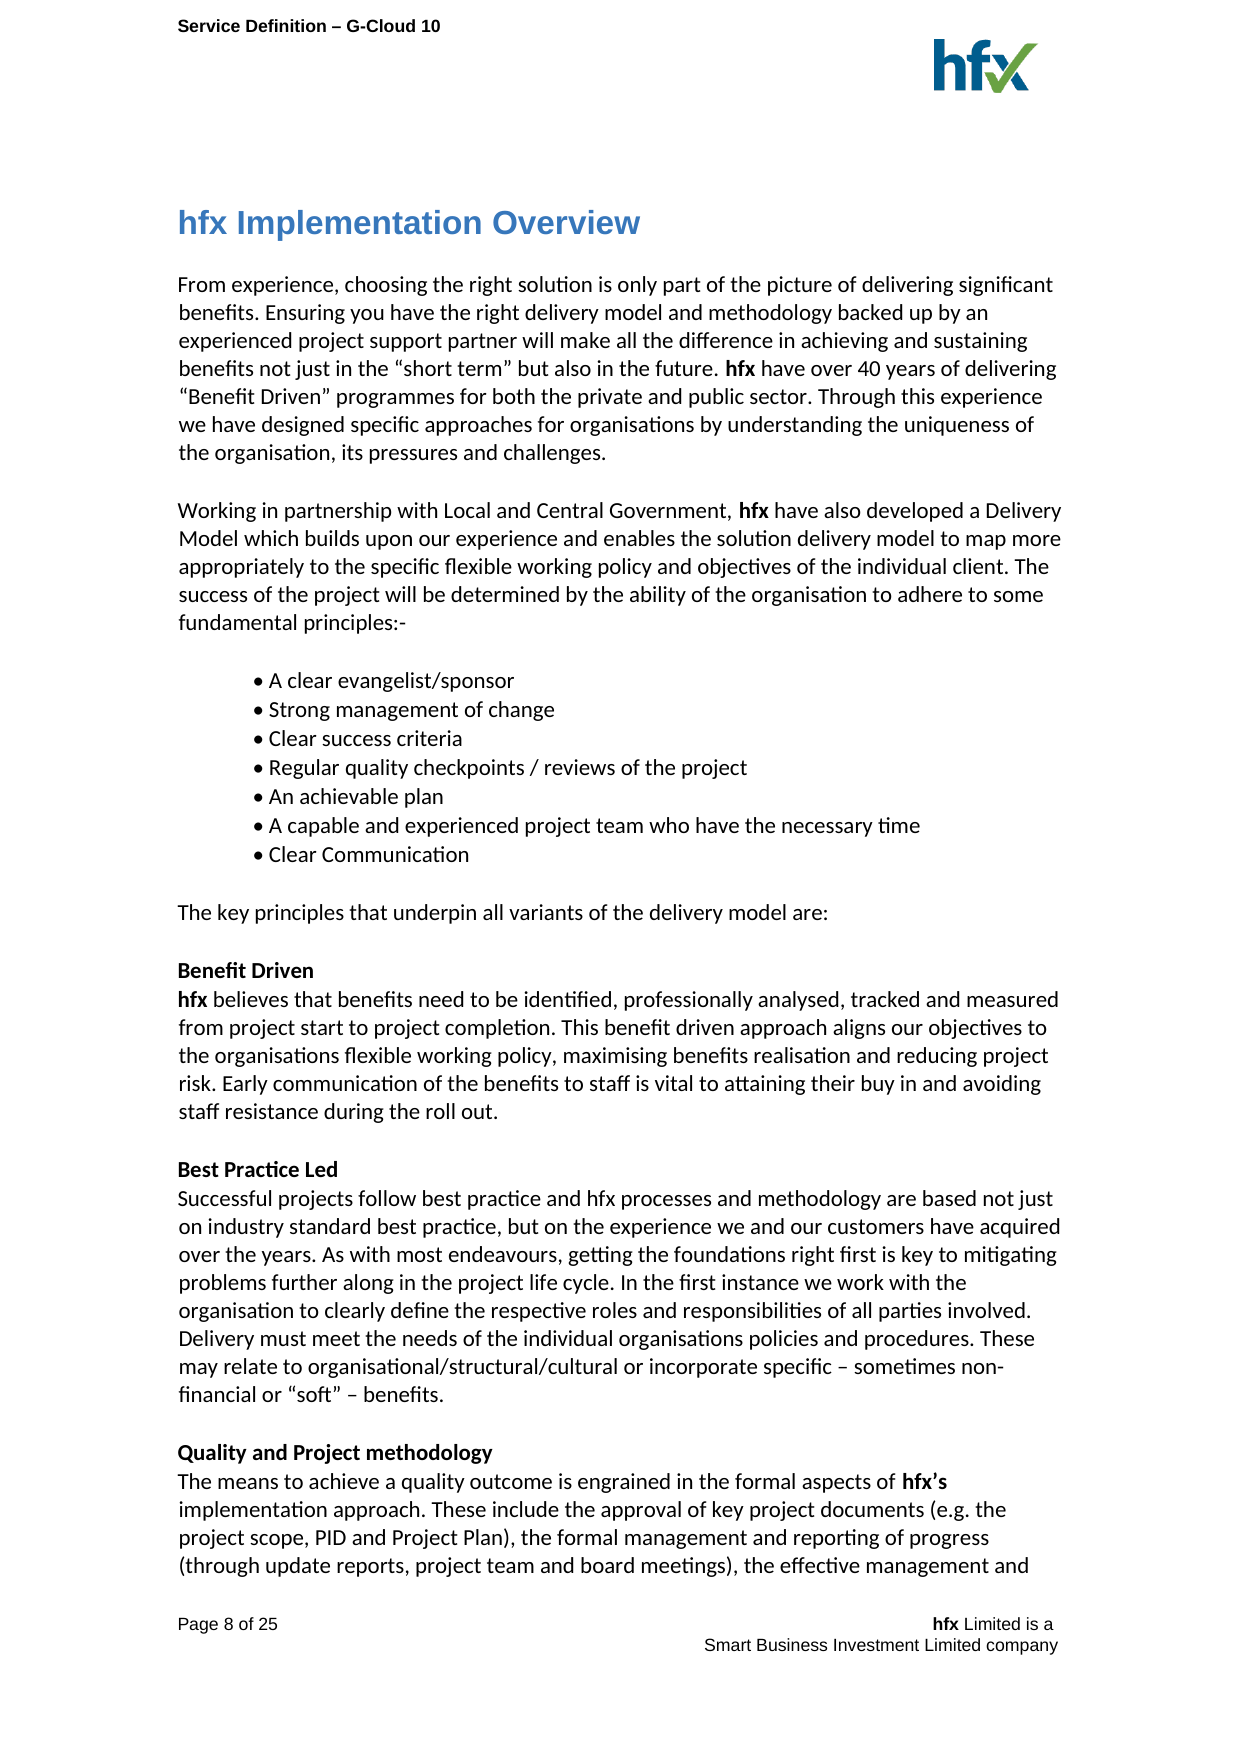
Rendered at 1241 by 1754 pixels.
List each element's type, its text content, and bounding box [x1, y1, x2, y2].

text • A capable and experienced project team who have the necessary time [252, 811, 1063, 839]
text hfx believes that benefits need to be identified, professionally analysed, tracked and measured from project start to project completion. This benefit driven approach aligns our objectives to the organisations flexible working policy, maximising benefits realisation and reducing project risk. Early communication of the benefits to staff is vital to attaining their buy in and avoiding staff resistance during the roll out. [177, 985, 1063, 1125]
text • An achievable plan [252, 782, 1063, 810]
text The means to achieve a quality outcome is engrained in the formal aspects of hfx’s implementation approach. These include the approval of key project documents (e.g. the project scope, PID and Project Plan), the formal management and reporting of progress (through update reports, project team and board meetings), the effective management and [177, 1467, 1063, 1579]
text • Regular quality checkpoints / reviews of the project [252, 753, 1063, 781]
text Quality and Project methodology [177, 1438, 1063, 1466]
text Working in partnership with Local and Central Government, hfx have also developed a Delivery Model which builds upon our experience and enables the solution delivery model to map more appropriately to the specific flexible working policy and objectives of the individual client. The success of the project will be determined by the ability of the organisation to adhere to some fundamental principles:- [177, 496, 1063, 636]
text Benefit Driven [177, 956, 1063, 984]
text • Strong management of change [252, 695, 1063, 723]
text Successful projects follow best practice and hfx processes and methodology are based not just on industry standard best practice, but on the experience we and our customers have acquired over the years. As with most endeavours, getting the foundations right first is key to mitigating problems further along in the project life cycle. In the first instance we work with the organisation to clearly define the respective roles and responsibilities of all parties involved. Delivery must meet the needs of the individual organisations policies and procedures. These may relate to organisational/structural/cultural or incorporate specific – sometimes non-financial or “soft” – benefits. [177, 1184, 1063, 1408]
text • Clear Communication [252, 840, 1063, 868]
text • A clear evangelist/sponsor [252, 666, 1063, 694]
text • Clear success criteria [252, 724, 1063, 752]
subtitle hfx Implementation Overview [177, 203, 1063, 241]
text From experience, choosing the right solution is only part of the picture of delivering significant benefits. Ensuring you have the right delivery model and methodology backed up by an experienced project support partner will make all the difference in achieving and sustaining benefits not just in the “short term” but also in the future. hfx have over 40 years of delivering “Benefit Driven” programmes for both the private and public sector. Through this experience we have designed specific approaches for organisations by understanding the uniqueness of the organisation, its pressures and challenges. [177, 270, 1063, 466]
text Best Practice Led [177, 1155, 1063, 1183]
text The key principles that underpin all variants of the delivery model are: [177, 898, 1063, 926]
